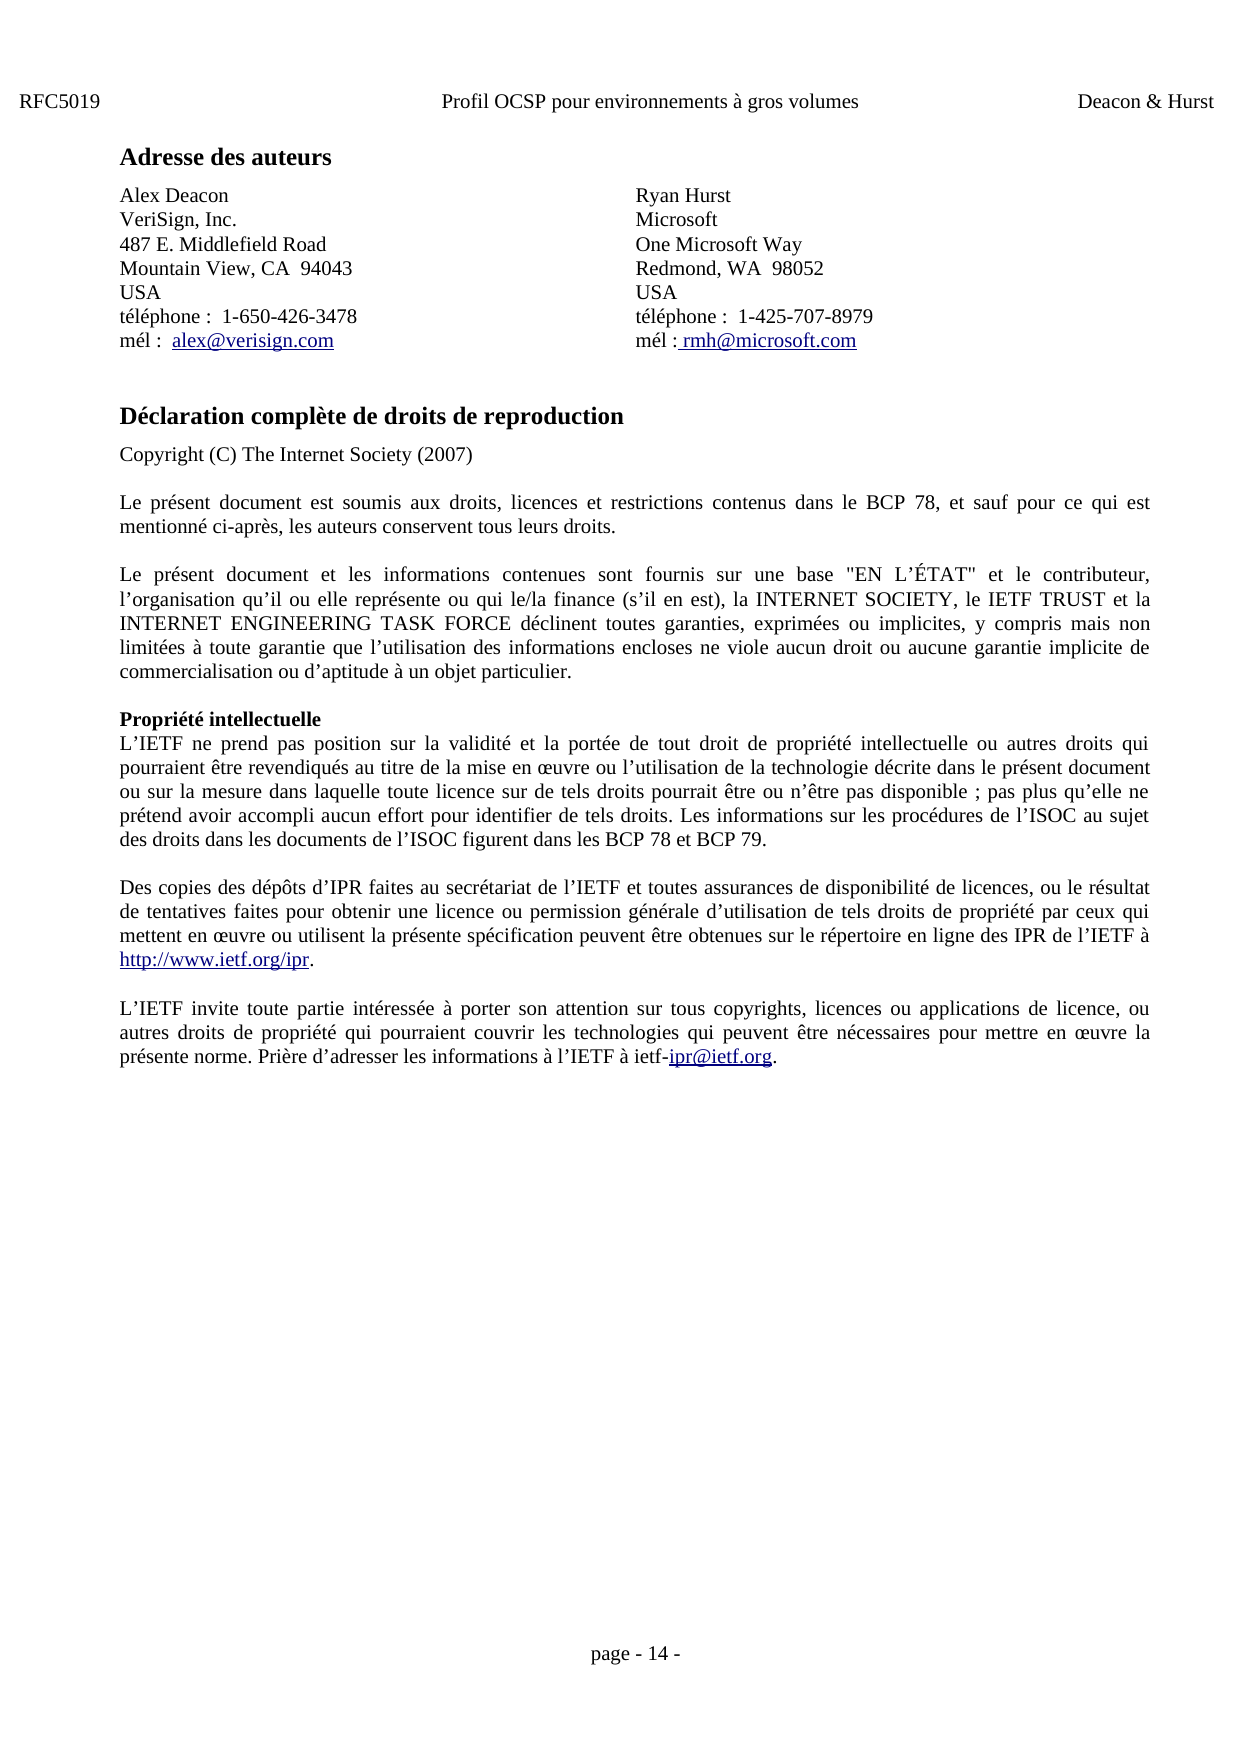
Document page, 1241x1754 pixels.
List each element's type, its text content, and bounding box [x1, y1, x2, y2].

table_cell mél : alex@verisign.com [119, 328, 635, 352]
table_cell USA [635, 280, 1152, 304]
table_cell Microsoft [635, 208, 1152, 231]
text Le présent document est soumis aux droits, licences et restrictions contenus dans le BCP 78, et sauf pour ce qui est mentionné ci-après, les auteurs conservent tous leurs droits. [119, 490, 1152, 538]
table_cell téléphone : 1-425-707-8979 [635, 304, 1152, 328]
table_cell USA [119, 280, 635, 304]
text Copyright (C) The Internet Society (2007) [119, 442, 1152, 466]
table_header Alex Deacon [119, 183, 635, 207]
text Propriété intellectuelle [119, 707, 1152, 731]
table_cell téléphone : 1-650-426-3478 [119, 304, 635, 328]
table_cell 487 E. Middlefield Road [119, 231, 635, 256]
table_cell One Microsoft Way [635, 231, 1152, 256]
table_cell Redmond, WA 98052 [635, 256, 1152, 279]
text L’IETF invite toute partie intéressée à porter son attention sur tous copyrights, licences ou applications de licence, ou autres droits de propriété qui pourraient couvrir les technologies qui peuvent être nécessaires pour mettre en œuvre la présente norme. Prière d’adresser les informations à l’IETF à ietf-ipr@ietf.org. [119, 996, 1152, 1068]
text Des copies des dépôts d’IPR faites au secrétariat de l’IETF et toutes assurances de disponibilité de licences, ou le résultat de tentatives faites pour obtenir une licence ou permission générale d’utilisation de tels droits de propriété par ceux qui mettent en œuvre ou utilisent la présente spécification peuvent être obtenues sur le répertoire en ligne des IPR de l’IETF à http://www.ietf.org/ipr. [119, 875, 1152, 971]
table_cell Mountain View, CA 94043 [119, 256, 635, 279]
table_cell VeriSign, Inc. [119, 208, 635, 231]
text Le présent document et les informations contenues sont fournis sur une base "EN L’ÉTAT" et le contributeur, l’organisation qu’il ou elle représente ou qui le/la finance (s’il en est), la INTERNET SOCIETY, le IETF TRUST et la INTERNET ENGINEERING TASK FORCE déclinent toutes garanties, exprimées ou implicites, y compris mais non limitées à toute garantie que l’utilisation des informations encloses ne viole aucun droit ou aucune garantie implicite de commercialisation ou d’aptitude à un objet particulier. [119, 562, 1152, 683]
subtitle Adresse des auteurs [119, 142, 1152, 171]
table_header Ryan Hurst [635, 183, 1152, 207]
text L’IETF ne prend pas position sur la validité et la portée de tout droit de propriété intellectuelle ou autres droits qui pourraient être revendiqués au titre de la mise en œuvre ou l’utilisation de la technologie décrite dans le présent document ou sur la mesure dans laquelle toute licence sur de tels droits pourrait être ou n’être pas disponible ; pas plus qu’elle ne prétend avoir accompli aucun effort pour identifier de tels droits. Les informations sur les procédures de l’ISOC au sujet des droits dans les documents de l’ISOC figurent dans les BCP 78 et BCP 79. [119, 731, 1152, 851]
subtitle Déclaration complète de droits de reproduction [119, 401, 1152, 429]
table_cell mél : rmh@microsoft.com [635, 328, 1152, 352]
